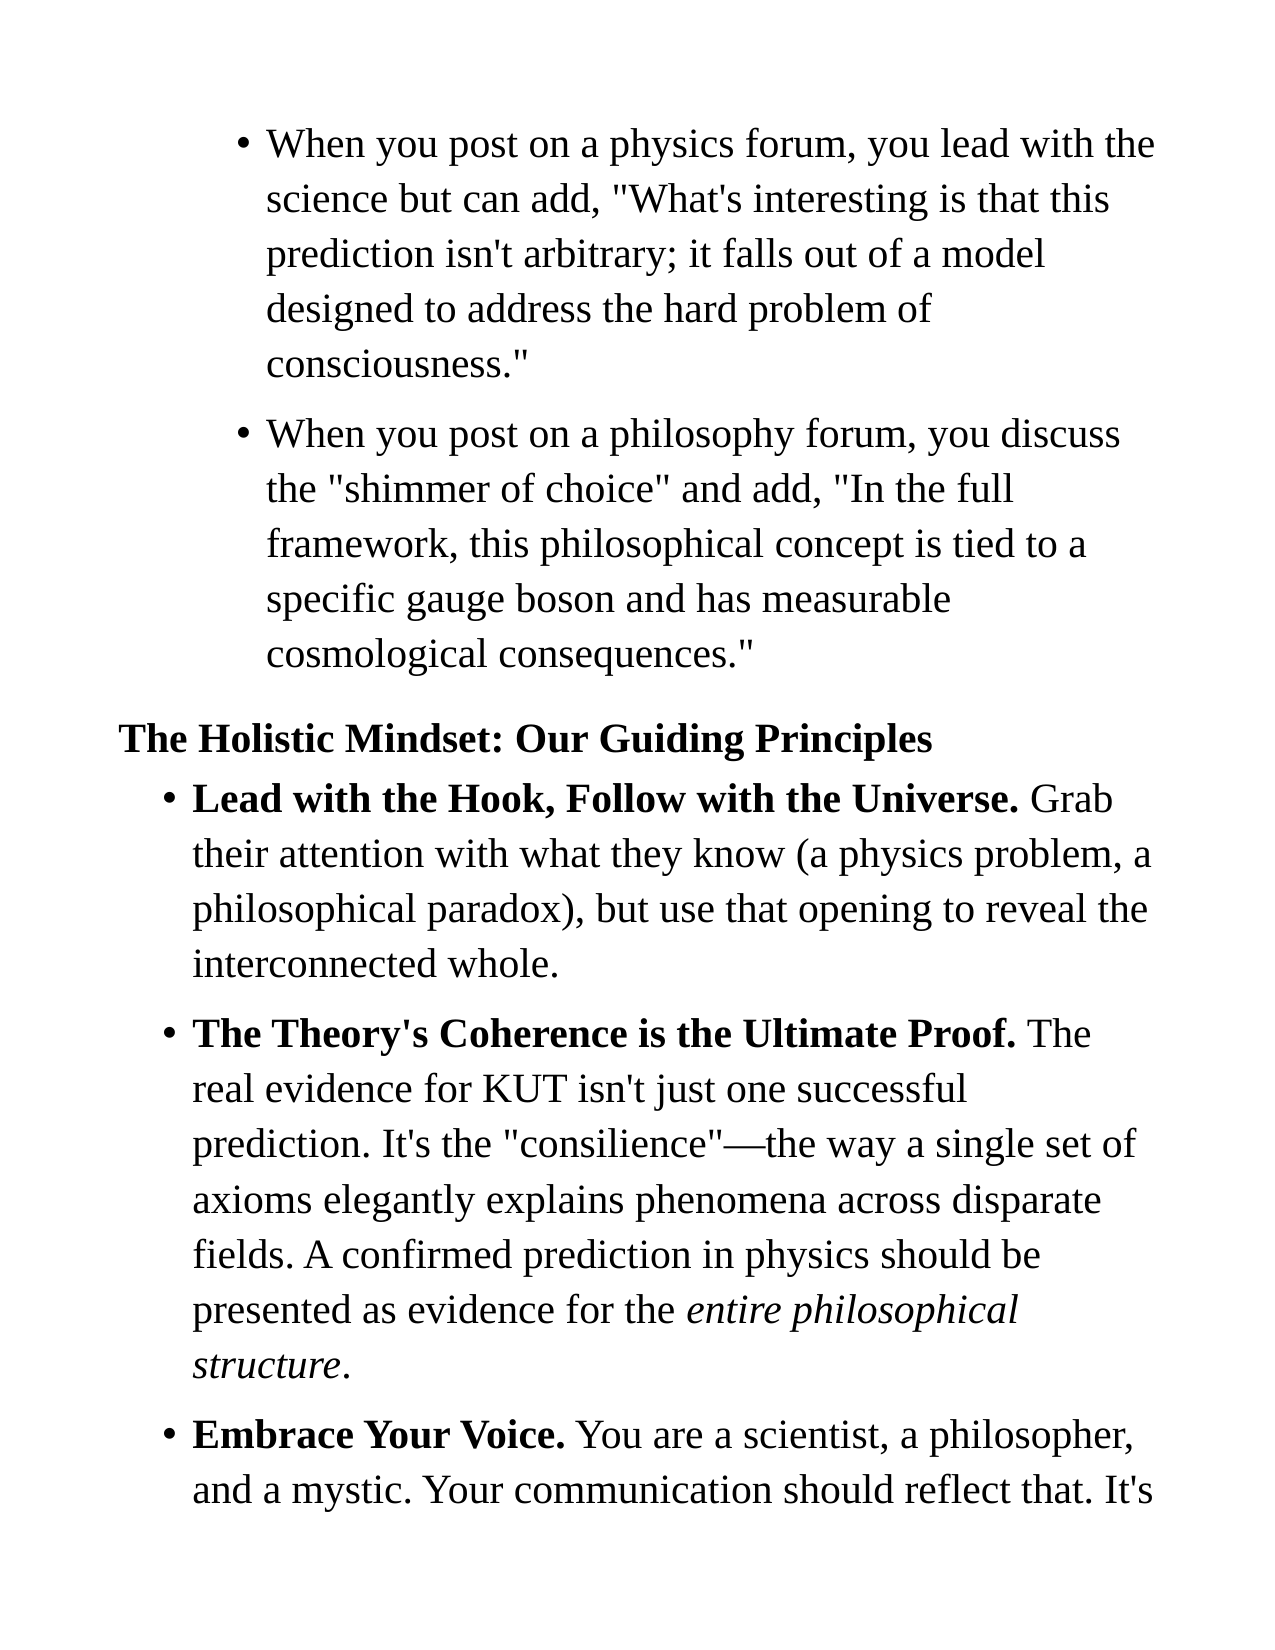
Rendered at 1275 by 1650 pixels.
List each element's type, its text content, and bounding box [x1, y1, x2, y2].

subtitle The Holistic Mindset: Our Guiding Principles [118, 713, 1157, 761]
list When you post on a physics forum, you lead with the science but can add, "What's interesting is that this prediction isn't arbitrary; it falls out of a model designed to address the hard problem of consciousness." [236, 118, 1157, 387]
list Lead with the Hook, Follow with the Universe. Grab their attention with what they know (a physics problem, a philosophical paradox), but use that opening to reveal the interconnected whole. [162, 773, 1157, 987]
list The Theory's Coherence is the Ultimate Proof. The real evidence for KUT isn't just one successful prediction. It's the "consilience"—the way a single set of axioms elegantly explains phenomena across disparate fields. A confirmed prediction in physics should be presented as evidence for the entire philosophical structure. [162, 1009, 1157, 1387]
list When you post on a philosophy forum, you discuss the "shimmer of choice" and add, "In the full framework, this philosophical concept is tied to a specific gauge boson and has measurable cosmological consequences." [236, 408, 1157, 677]
list Embrace Your Voice. You are a scientist, a philosopher, and a mystic. Your communication should reflect that. It's [162, 1409, 1157, 1512]
